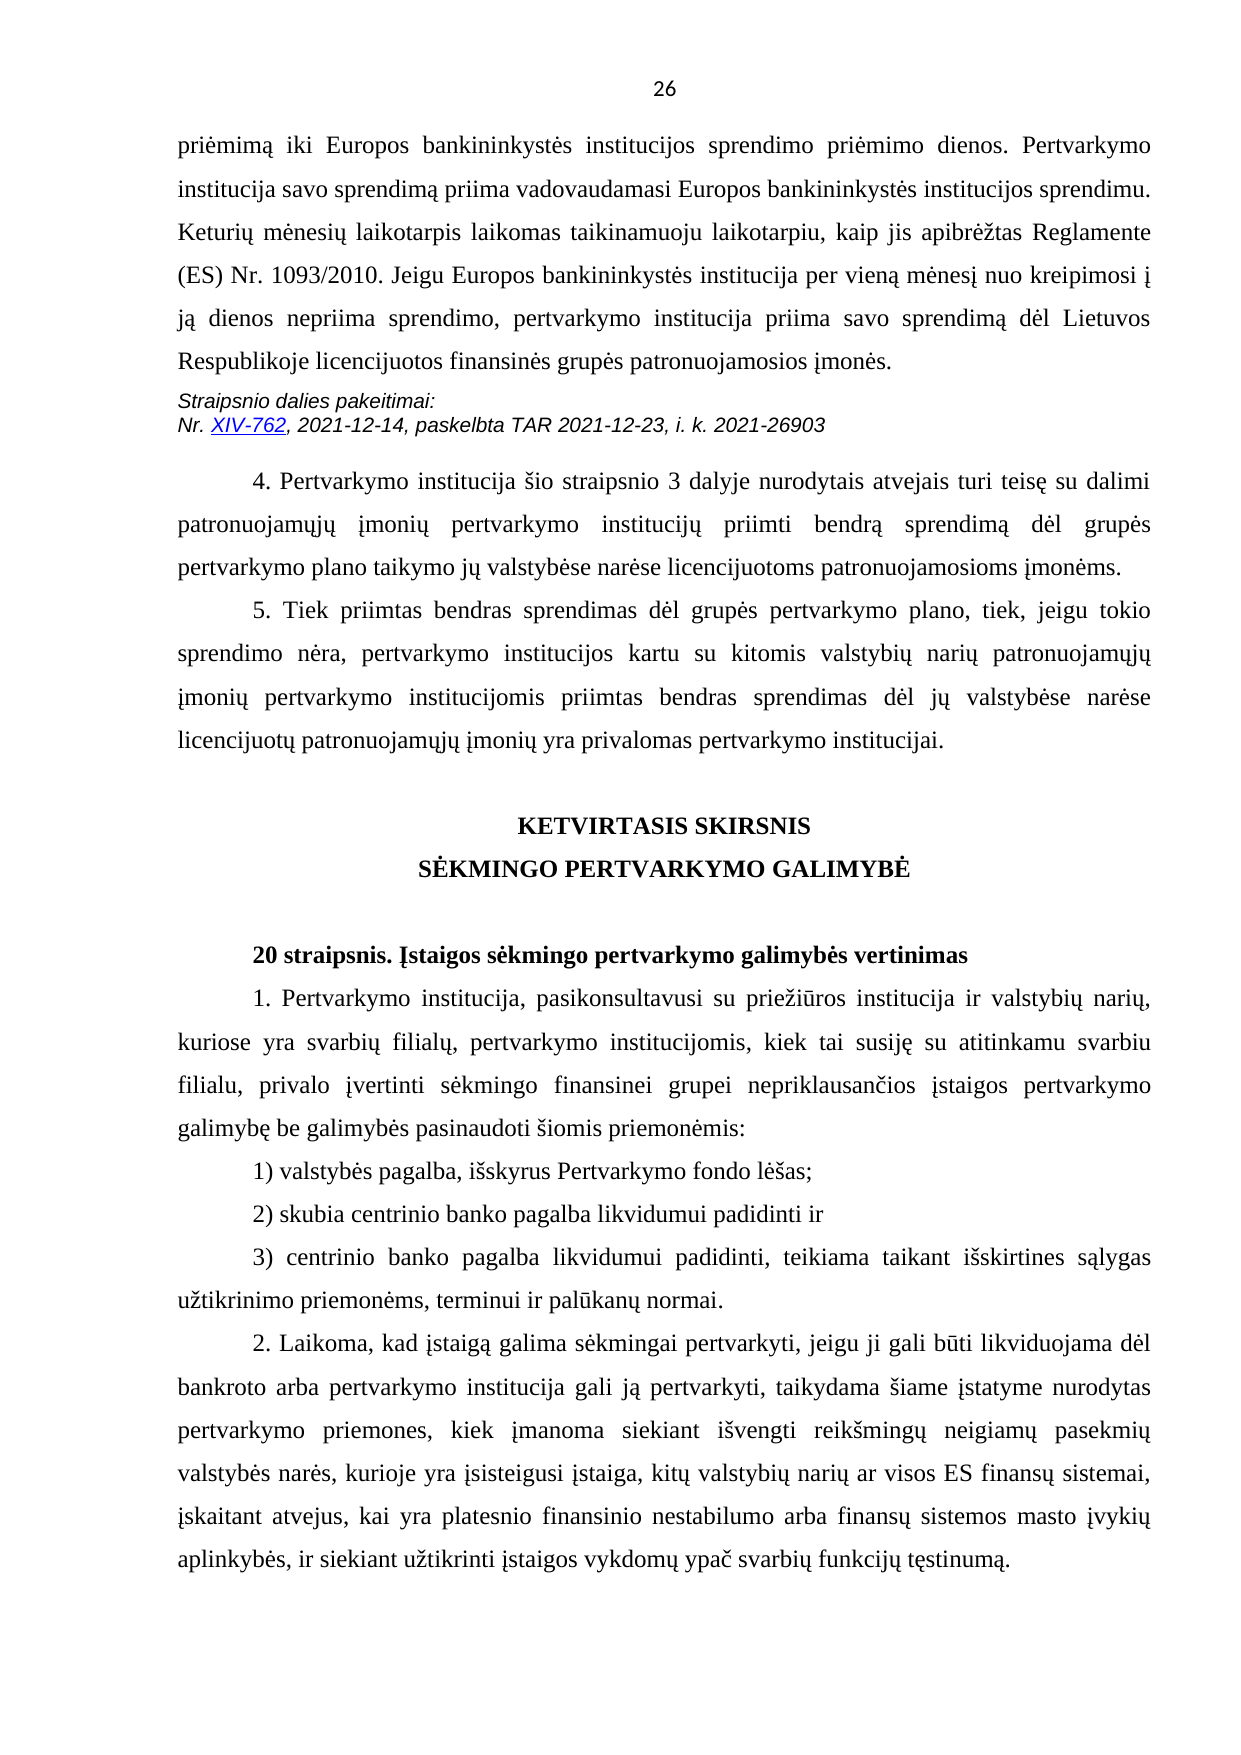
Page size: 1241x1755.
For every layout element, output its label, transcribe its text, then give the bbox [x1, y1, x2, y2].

text 4. Pertvarkymo institucija šio straipsnio 3 dalyje nurodytais atvejais turi teisę su dalimi patronuojamųjų įmonių pertvarkymo institucijų priimti bendrą sprendimą dėl grupės pertvarkymo plano taikymo jų valstybėse narėse licencijuotoms patronuojamosioms įmonėms. [177, 466, 1152, 581]
text SĖKMINGO PERTVARKYMO GALIMYBĖ [177, 854, 1152, 883]
text 3) centrinio banko pagalba likvidumui padidinti, teikiama taikant išskirtines sąlygas užtikrinimo priemonėms, terminui ir palūkanų normai. [177, 1242, 1152, 1314]
text 1. Pertvarkymo institucija, pasikonsultavusi su priežiūros institucija ir valstybių narių, kuriose yra svarbių filialų, pertvarkymo institucijomis, kiek tai susiję su atitinkamu svarbiu filialu, privalo įvertinti sėkmingo finansinei grupei nepriklausančios įstaigos pertvarkymo galimybę be galimybės pasinaudoti šiomis priemonėmis: [177, 983, 1152, 1142]
text 20 straipsnis. Įstaigos sėkmingo pertvarkymo galimybės vertinimas [177, 940, 1152, 969]
text Nr. XIV-762, 2021-12-14, paskelbta TAR 2021-12-23, i. k. 2021-26903 [177, 413, 1152, 437]
text priėmimą iki Europos bankininkystės institucijos sprendimo priėmimo dienos. Pertvarkymo institucija savo sprendimą priima vadovaudamasi Europos bankininkystės institucijos sprendimu. Keturių mėnesių laikotarpis laikomas taikinamuoju laikotarpiu, kaip jis apibrėžtas Reglamente (ES) Nr. 1093/2010. Jeigu Europos bankininkystės institucija per vieną mėnesį nuo kreipimosi į ją dienos nepriima sprendimo, pertvarkymo institucija priima savo sprendimą dėl Lietuvos Respublikoje licencijuotos finansinės grupės patronuojamosios įmonės. [177, 131, 1152, 375]
text KETVIRTASIS SKIRSNIS [177, 811, 1152, 840]
text 2) skubia centrinio banko pagalba likvidumui padidinti ir [177, 1199, 1152, 1228]
text 5. Tiek priimtas bendras sprendimas dėl grupės pertvarkymo plano, tiek, jeigu tokio sprendimo nėra, pertvarkymo institucijos kartu su kitomis valstybių narių patronuojamųjų įmonių pertvarkymo institucijomis priimtas bendras sprendimas dėl jų valstybėse narėse licencijuotų patronuojamųjų įmonių yra privalomas pertvarkymo institucijai. [177, 595, 1152, 753]
text 1) valstybės pagalba, išskyrus Pertvarkymo fondo lėšas; [177, 1156, 1152, 1185]
text Straipsnio dalies pakeitimai: [177, 389, 1152, 413]
text 2. Laikoma, kad įstaigą galima sėkmingai pertvarkyti, jeigu ji gali būti likviduojama dėl bankroto arba pertvarkymo institucija gali ją pertvarkyti, taikydama šiame įstatyme nurodytas pertvarkymo priemones, kiek įmanoma siekiant išvengti reikšmingų neigiamų pasekmių valstybės narės, kurioje yra įsisteigusi įstaiga, kitų valstybių narių ar visos ES finansų sistemai, įskaitant atvejus, kai yra platesnio finansinio nestabilumo arba finansų sistemos masto įvykių aplinkybės, ir siekiant užtikrinti įstaigos vykdomų ypač svarbių funkcijų tęstinumą. [177, 1328, 1152, 1573]
